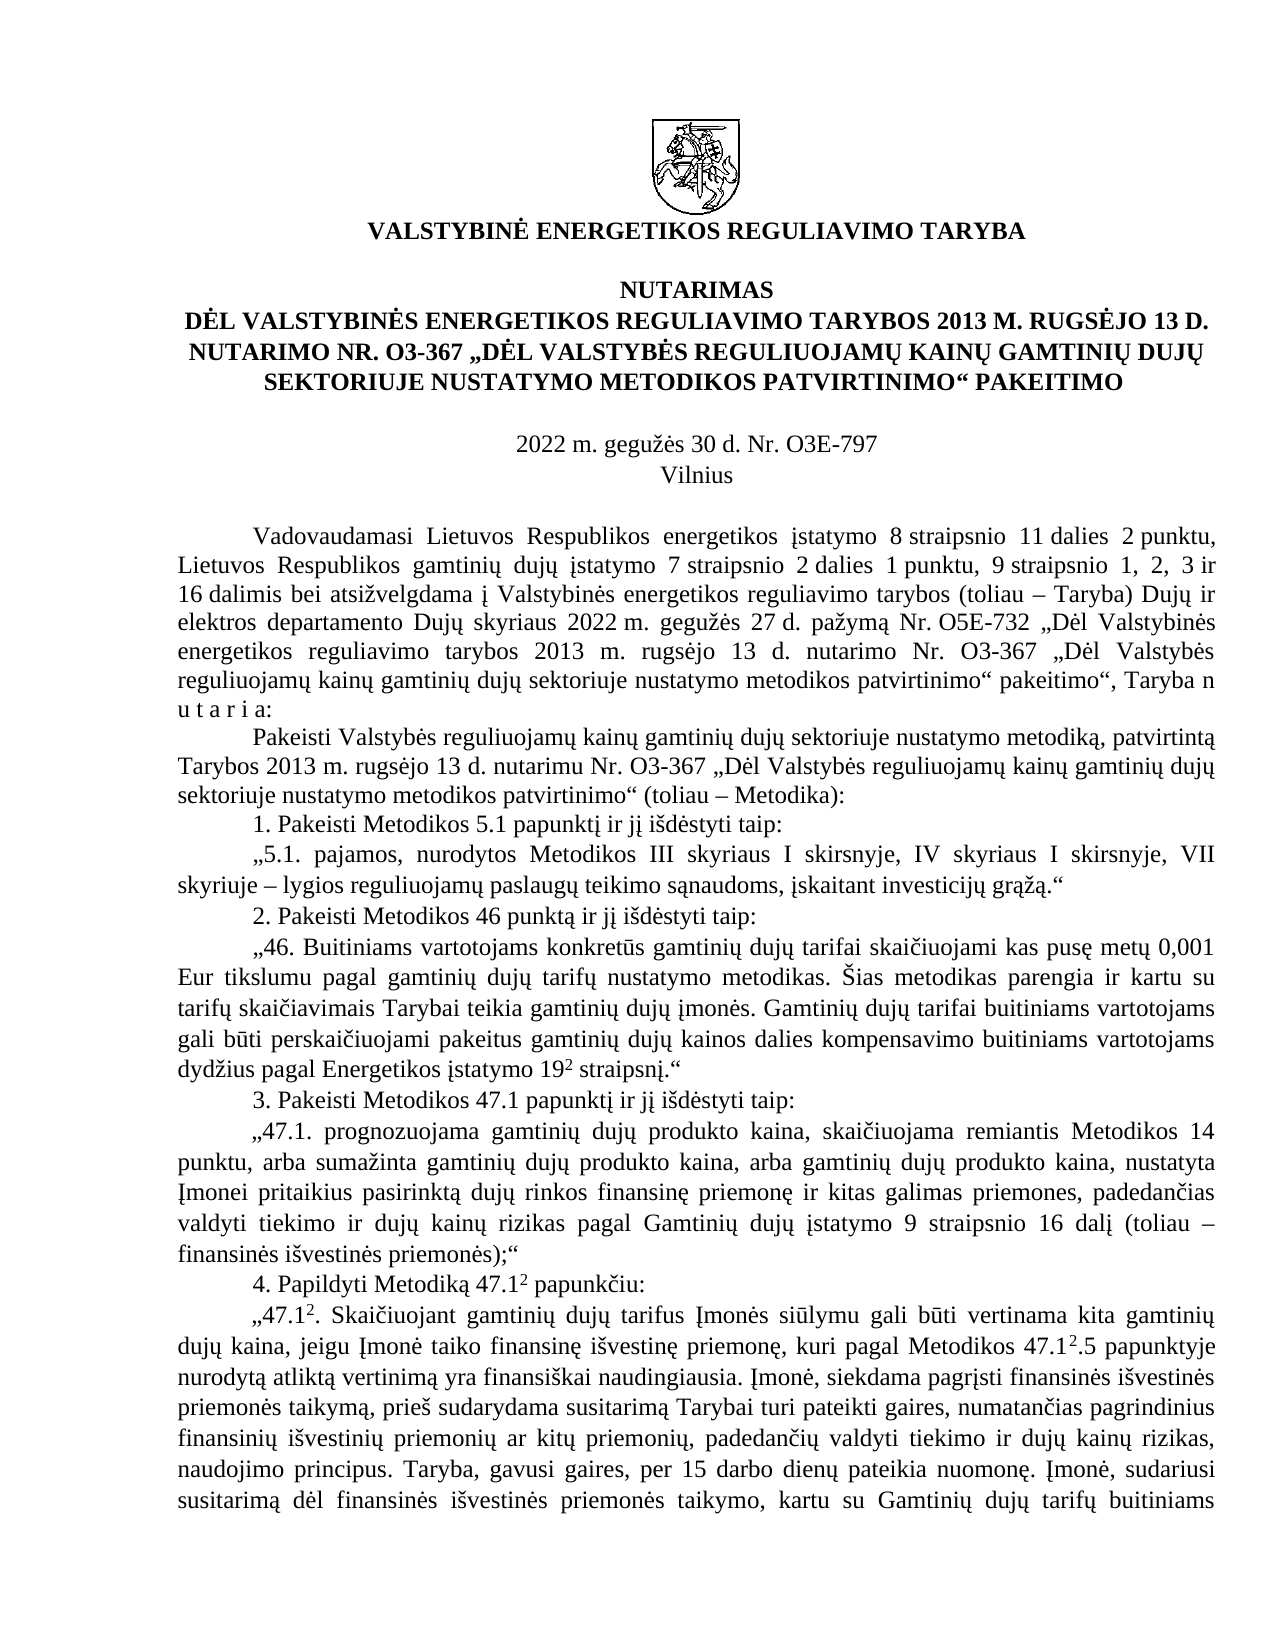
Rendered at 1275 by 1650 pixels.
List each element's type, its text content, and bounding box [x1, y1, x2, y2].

text 4. Papildyti Metodiką 47.12 papunkčiu: [177, 1269, 1216, 1298]
text 1. Pakeisti Metodikos 5.1 papunktį ir jį išdėstyti taip: [177, 809, 1216, 837]
text 2. Pakeisti Metodikos 46 punktą ir jį išdėstyti taip: [177, 901, 1216, 929]
text „47.12. Skaičiuojant gamtinių dujų tarifus Įmonės siūlymu gali būti vertinama kita gamtinių dujų kaina, jeigu Įmonė taiko finansinę išvestinę priemonę, kuri pagal Metodikos 47.12.5 papunktyje nurodytą atliktą vertinimą yra finansiškai naudingiausia. Įmonė, siekdama pagrįsti finansinės išvestinės priemonės taikymą, prieš sudarydama susitarimą Tarybai turi pateikti gaires, numatančias pagrindinius finansinių išvestinių priemonių ar kitų priemonių, padedančių valdyti tiekimo ir dujų kainų rizikas, naudojimo principus. Taryba, gavusi gaires, per 15 darbo dienų pateikia nuomonę. Įmonė, sudariusi susitarimą dėl finansinės išvestinės priemonės taikymo, kartu su Gamtinių dujų tarifų buitiniams [177, 1300, 1216, 1513]
text Vilnius [177, 460, 1216, 488]
text 2022 m. gegužės 30 d. Nr. O3E-797 [177, 429, 1216, 458]
text vALSTYBINĖ ENERGETIKOS REGULIAVIMO TARYBA [177, 216, 1216, 244]
text „47.1. prognozuojama gamtinių dujų produkto kaina, skaičiuojama remiantis Metodikos 14 punktu, arba sumažinta gamtinių dujų produkto kaina, arba gamtinių dujų produkto kaina, nustatyta Įmonei pritaikius pasirinktą dujų rinkos finansinę priemonę ir kitas galimas priemones, padedančias valdyti tiekimo ir dujų kainų rizikas pagal Gamtinių dujų įstatymo 9 straipsnio 16 dalį (toliau – finansinės išvestinės priemonės);“ [177, 1116, 1216, 1268]
text DĖL VALSTYBINĖS ENERGETIKOS reguliavimo tarybos 2013 m. rugsėjo 13 d. nutarimo Nr. O3-367 „DĖL VALSTYBĖS REGULIUOJAMŲ KAINŲ GAMTINIŲ DUJŲ SEKTORIUJE NUSTATYMO METODIKOS PATVIRTINIMO“ PAKEITIMO [177, 306, 1216, 396]
text „5.1. pajamos, nurodytos Metodikos III skyriaus I skirsnyje, IV skyriaus I skirsnyje, VII skyriuje – lygios reguliuojamų paslaugų teikimo sąnaudoms, įskaitant investicijų grąžą.“ [177, 839, 1216, 899]
text „46. Buitiniams vartotojams konkretūs gamtinių dujų tarifai skaičiuojami kas pusę metų 0,001 Eur tikslumu pagal gamtinių dujų tarifų nustatymo metodikas. Šias metodikas parengia ir kartu su tarifų skaičiavimais Tarybai teikia gamtinių dujų įmonės. Gamtinių dujų tarifai buitiniams vartotojams gali būti perskaičiuojami pakeitus gamtinių dujų kainos dalies kompensavimo buitiniams vartotojams dydžius pagal Energetikos įstatymo 192 straipsnį.“ [177, 932, 1216, 1083]
text 3. Pakeisti Metodikos 47.1 papunktį ir jį išdėstyti taip: [177, 1085, 1216, 1114]
text Vadovaudamasi Lietuvos Respublikos energetikos įstatymo 8 straipsnio 11 dalies 2 punktu, Lietuvos Respublikos gamtinių dujų įstatymo 7 straipsnio 2 dalies 1 punktu, 9 straipsnio 1, 2, 3 ir 16 dalimis bei atsižvelgdama į Valstybinės energetikos reguliavimo tarybos (toliau – Taryba) Dujų ir elektros departamento Dujų skyriaus 2022 m. gegužės 27 d. pažymą Nr. O5E-732 „Dėl Valstybinės energetikos reguliavimo tarybos 2013 m. rugsėjo 13 d. nutarimo Nr. O3-367 „Dėl Valstybės reguliuojamų kainų gamtinių dujų sektoriuje nustatymo metodikos patvirtinimo“ pakeitimo“, Taryba n u t a r i a: [177, 521, 1216, 722]
text Pakeisti Valstybės reguliuojamų kainų gamtinių dujų sektoriuje nustatymo metodiką, patvirtintą Tarybos 2013 m. rugsėjo 13 d. nutarimu Nr. O3-367 „Dėl Valstybės reguliuojamų kainų gamtinių dujų sektoriuje nustatymo metodikos patvirtinimo“ (toliau – Metodika): [177, 722, 1216, 809]
text NUTARIMAS [177, 275, 1216, 304]
